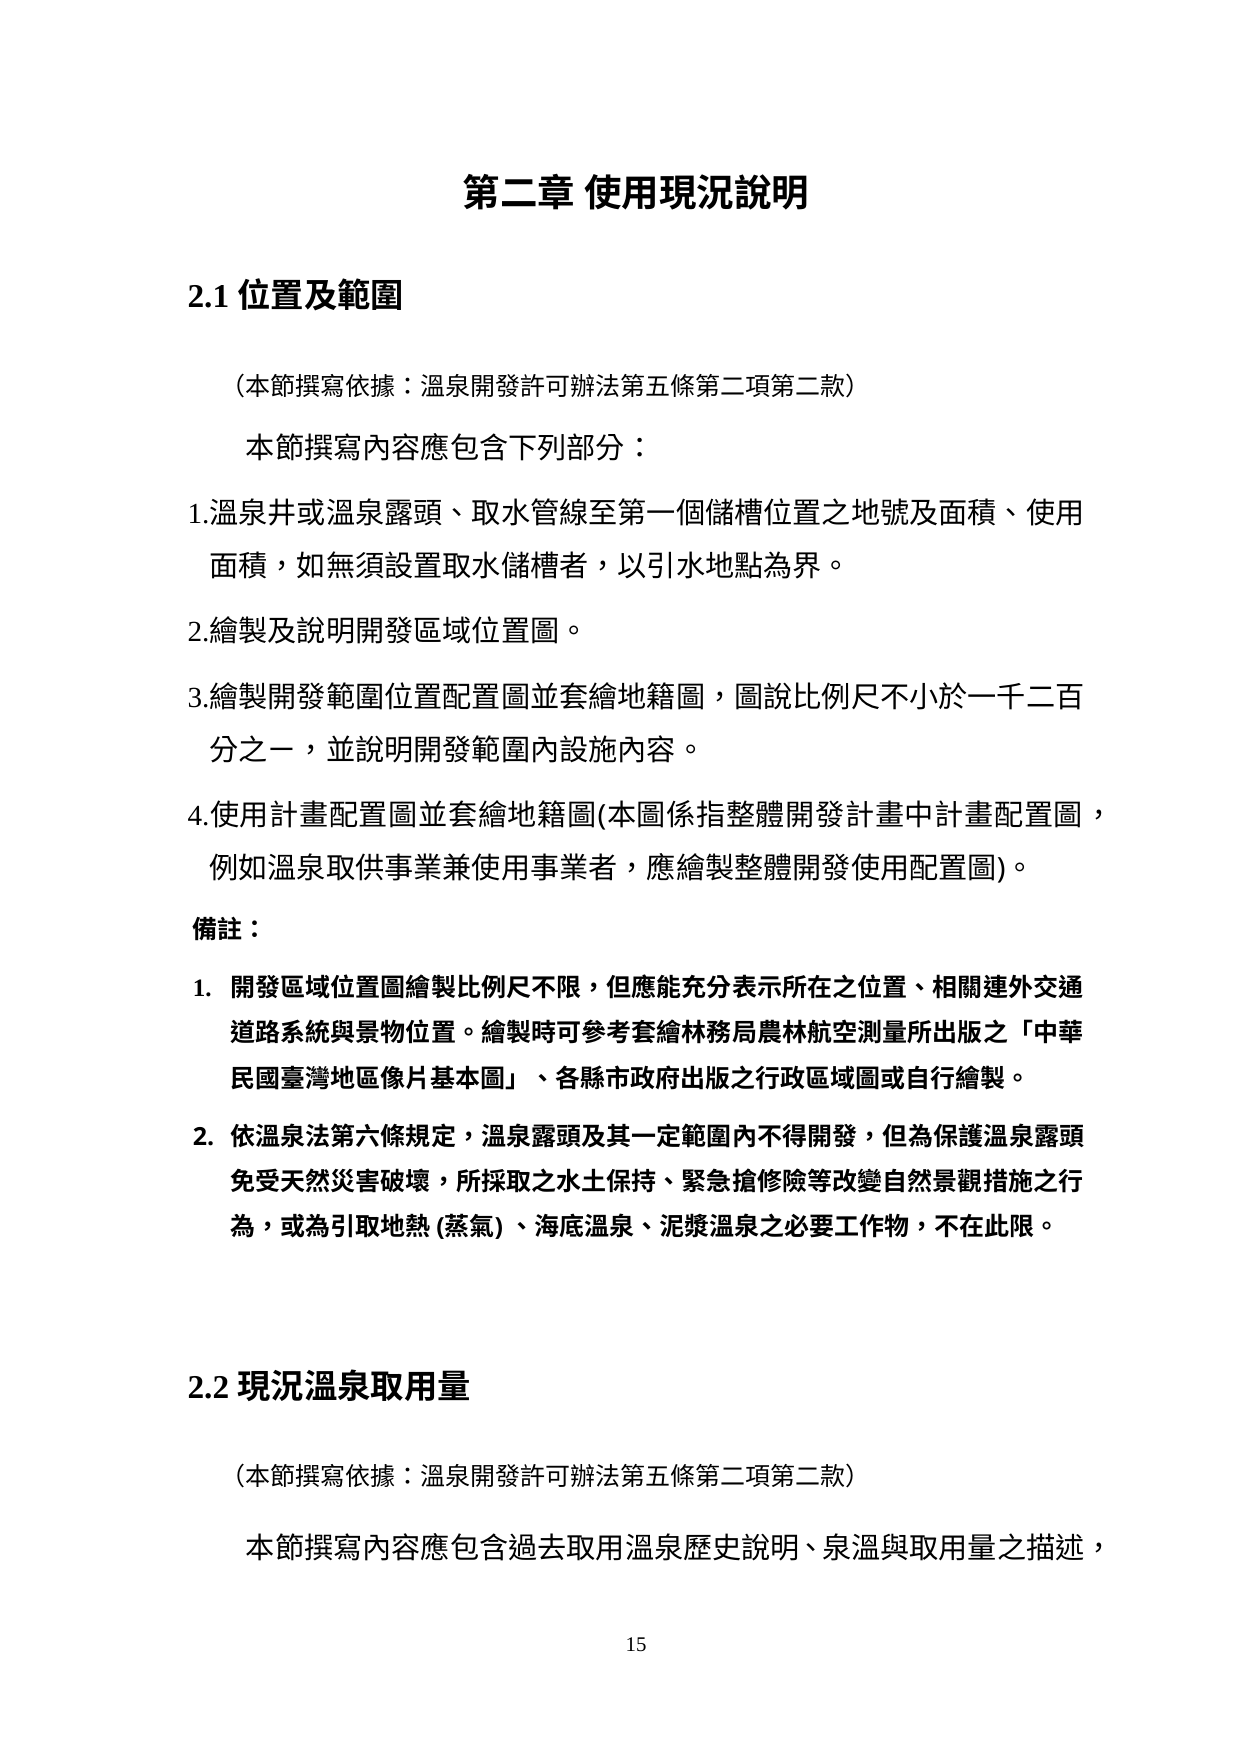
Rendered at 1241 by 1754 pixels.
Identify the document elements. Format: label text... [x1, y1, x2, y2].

text 3.繪製開發範圍位置配置圖並套繪地籍圖，圖說比例尺不小於一千二百分之ㄧ，並說明開發範圍內設施內容。 [187, 673, 1084, 768]
text 2.繪製及說明開發區域位置圖。 [187, 608, 1084, 650]
text 1.溫泉井或溫泉露頭、取水管線至第一個儲槽位置之地號及面積、使用面積，如無須設置取水儲槽者，以引水地點為界。 [187, 490, 1084, 585]
subtitle 2.2 現況溫泉取用量 [187, 1359, 1084, 1408]
text 備註： [193, 910, 1084, 946]
list 開發區域位置圖繪製比例尺不限，但應能充分表示所在之位置、相關連外交通道路系統與景物位置。繪製時可參考套繪林務局農林航空測量所出版之「中華民國臺灣地區像片基本圖」、各縣市政府出版之行政區域圖或自行繪製。 [193, 967, 1084, 1094]
text 本節撰寫內容應包含過去取用溫泉歷史說明、泉溫與取用量之描述，可依第6.1節取用量估算結果節錄。 [187, 1524, 1084, 1567]
text 本節撰寫內容應包含下列部分： [187, 424, 1084, 467]
text （本節撰寫依據：溫泉開發許可辦法第五條第二項第二款） [187, 1457, 1084, 1493]
text 4.使用計畫配置圖並套繪地籍圖(本圖係指整體開發計畫中計畫配置圖，例如溫泉取供事業兼使用事業者，應繪製整體開發使用配置圖)。 [187, 791, 1084, 887]
subtitle 第二章 使用現況說明 [187, 162, 1084, 217]
subtitle 2.1 位置及範圍 [187, 269, 1084, 317]
text （本節撰寫依據：溫泉開發許可辦法第五條第二項第二款） [187, 366, 1084, 402]
list 依溫泉法第六條規定，溫泉露頭及其一定範圍內不得開發，但為保護溫泉露頭免受天然災害破壞，所採取之水土保持、緊急搶修險等改變自然景觀措施之行為，或為引取地熱 (蒸氣) 、海底溫泉、泥漿溫泉之必要工作物，不在此限。 [193, 1116, 1084, 1243]
